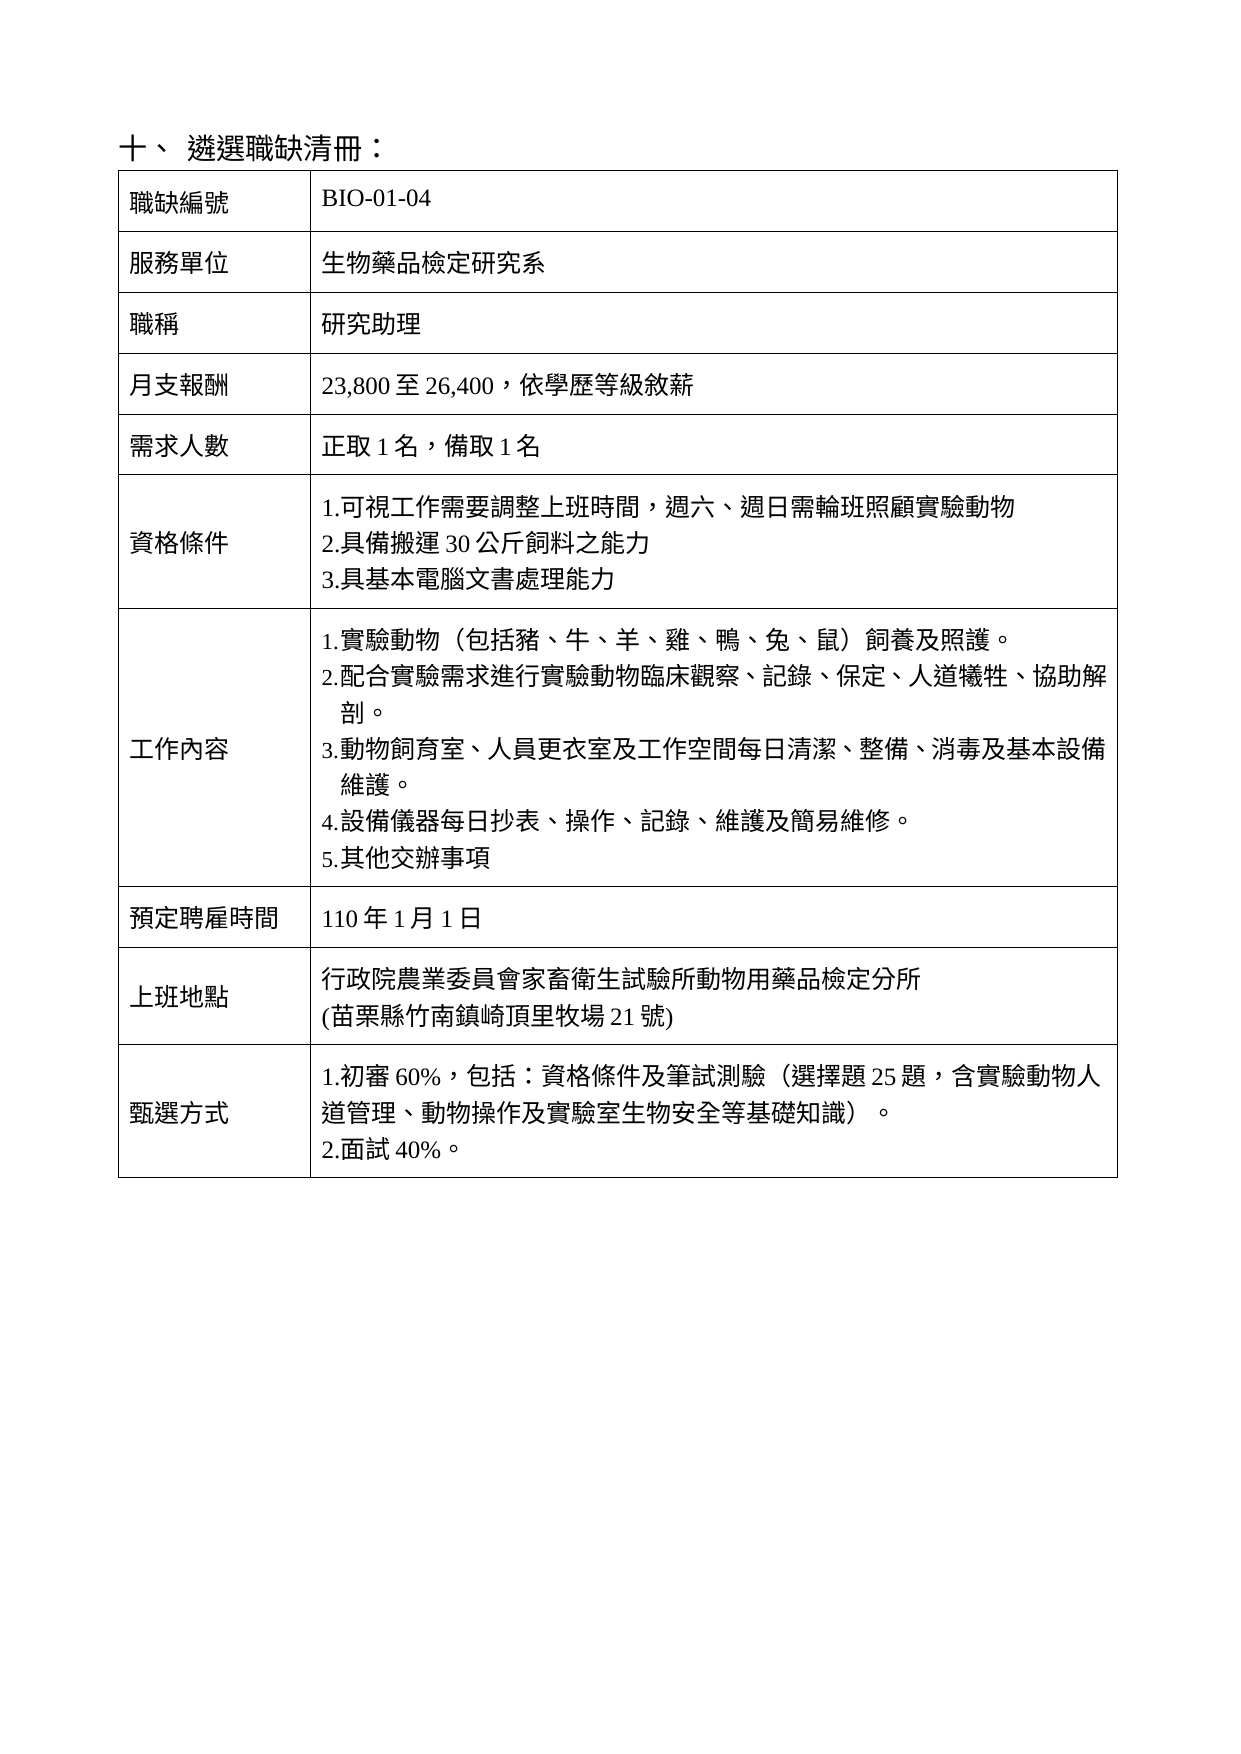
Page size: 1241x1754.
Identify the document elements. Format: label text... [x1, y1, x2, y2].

table_cell 上班地點 [119, 948, 310, 1044]
table_cell 實驗動物（包括豬、牛、羊、雞、鴨、兔、鼠）飼養及照護。 配合實驗需求進行實驗動物臨床觀察、記錄、保定、人道犧牲、協助解剖。 動物飼育室、人員更衣室及工作空間每日清潔、整備、消毒及基本設備維護。 設備儀器每日抄表、操作、記錄、維護及簡易維修。 其他交辦事項 [311, 609, 1117, 886]
table_cell 月支報酬 [119, 354, 310, 413]
table_cell 服務單位 [119, 232, 310, 292]
table_cell 生物藥品檢定研究系 [311, 232, 1117, 292]
table_header BIO-01-04 [311, 171, 1117, 231]
list 遴選職缺清冊： [118, 118, 1122, 170]
table_cell 預定聘雇時間 [119, 887, 310, 947]
table_cell 1.可視工作需要調整上班時間，週六、週日需輪班照顧實驗動物 2.具備搬運30公斤飼料之能力 3.具基本電腦文書處理能力 [311, 475, 1117, 608]
table_header 職缺編號 [119, 171, 310, 231]
table_cell 行政院農業委員會家畜衛生試驗所動物用藥品檢定分所 (苗栗縣竹南鎮崎頂里牧場21號) [311, 948, 1117, 1044]
table_cell 資格條件 [119, 475, 310, 608]
table_cell 110年1月1日 [311, 887, 1117, 947]
table_cell 工作內容 [119, 609, 310, 886]
table_cell 需求人數 [119, 415, 310, 474]
table_cell 研究助理 [311, 293, 1117, 353]
table_cell 23,800至26,400，依學歷等級敘薪 [311, 354, 1117, 413]
table_cell 正取1名，備取1名 [311, 415, 1117, 474]
table_cell 職稱 [119, 293, 310, 353]
table_cell 甄選方式 [119, 1045, 310, 1177]
table_cell 1.初審60%，包括：資格條件及筆試測驗（選擇題25題，含實驗動物人道管理、動物操作及實驗室生物安全等基礎知識）。 2.面試40%。 [311, 1045, 1117, 1177]
